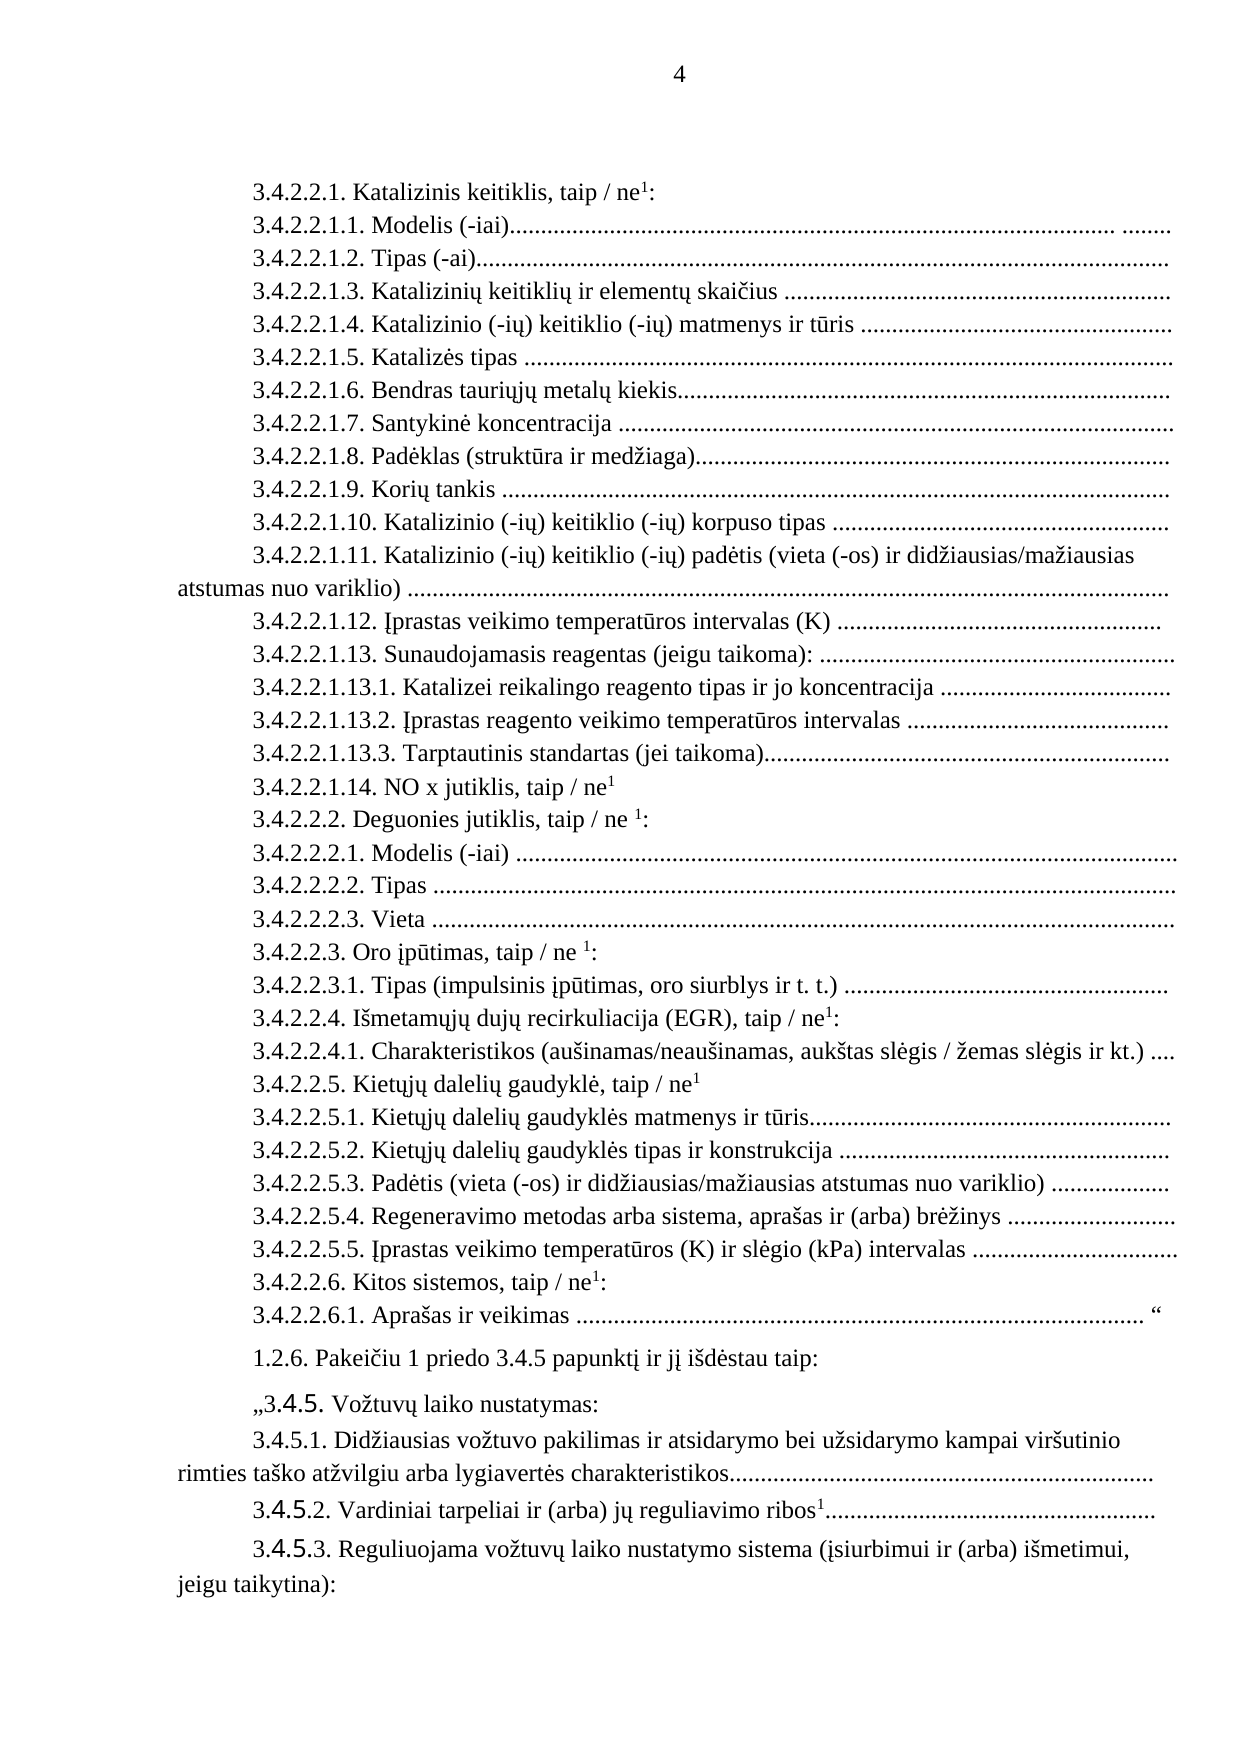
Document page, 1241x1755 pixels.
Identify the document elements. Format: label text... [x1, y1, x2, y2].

text 3.4.2.2.1.13. Sunaudojamasis reagentas (jeigu taikoma): ......................................................... [177, 639, 1181, 668]
text „3.4.5. Vožtuvų laiko nustatymas: [177, 1386, 1181, 1420]
text 3.4.2.2.1.7. Santykinė koncentracija ......................................................................................... [177, 408, 1181, 437]
text 3.4.2.2.1.3. Katalizinių keitiklių ir elementų skaičius .............................................................. [177, 276, 1181, 305]
text 3.4.2.2.1.4. Katalizinio (-ių) keitiklio (-ių) matmenys ir tūris .................................................. [177, 309, 1181, 338]
text 3.4.2.2.1. Katalizinis keitiklis, taip / ne1: [177, 177, 1181, 206]
text 3.4.2.2.1.5. Katalizės tipas ........................................................................................................ [177, 342, 1181, 371]
text 1.2.6. Pakeičiu 1 priedo 3.4.5 papunktį ir jį išdėstau taip: [177, 1343, 1181, 1372]
text 3.4.2.2.1.11. Katalizinio (-ių) keitiklio (-ių) padėtis (vieta (-os) ir didžiausias/mažiausias atstumas nuo variklio) .......................................................................................................................... [177, 540, 1181, 602]
text 3.4.2.2.1.12. Įprastas veikimo temperatūros intervalas (K) .................................................... [177, 606, 1181, 635]
text 3.4.2.2.3.1. Tipas (impulsinis įpūtimas, oro siurblys ir t. t.) .................................................... [177, 970, 1181, 998]
text 3.4.2.2.1.10. Katalizinio (-ių) keitiklio (-ių) korpuso tipas ...................................................... [177, 507, 1181, 536]
text 3.4.2.2.4. Išmetamųjų dujų recirkuliacija (EGR), taip / ne1: [177, 1003, 1181, 1031]
text 3.4.2.2.2.1. Modelis (-iai) .......................................................................................................... [177, 838, 1181, 866]
text 3.4.2.2.5.5. Įprastas veikimo temperatūros (K) ir slėgio (kPa) intervalas ................................. [177, 1234, 1181, 1263]
text 3.4.2.2.5. Kietųjų dalelių gaudyklė, taip / ne1 [177, 1069, 1181, 1097]
text 3.4.2.2.5.2. Kietųjų dalelių gaudyklės tipas ir konstrukcija ..................................................... [177, 1135, 1181, 1163]
text 3.4.5.2. Vardiniai tarpeliai ir (arba) jų reguliavimo ribos1..................................................... [177, 1491, 1181, 1525]
text 3.4.2.2.5.4. Regeneravimo metodas arba sistema, aprašas ir (arba) brėžinys ........................... [177, 1201, 1181, 1229]
text 3.4.2.2.1.6. Bendras tauriųjų metalų kiekis............................................................................... [177, 375, 1181, 404]
text 3.4.2.2.2.2. Tipas ....................................................................................................................... [177, 871, 1181, 899]
text 3.4.5.3. Reguliuojama vožtuvų laiko nustatymo sistema (įsiurbimui ir (arba) išmetimui, jeigu taikytina): [177, 1531, 1181, 1598]
text 3.4.2.2.4.1. Charakteristikos (aušinamas/neaušinamas, aukštas slėgis / žemas slėgis ir kt.) .... [177, 1036, 1181, 1064]
text 3.4.2.2.3. Oro įpūtimas, taip / ne 1: [177, 937, 1181, 965]
text 3.4.2.2.1.13.1. Katalizei reikalingo reagento tipas ir jo koncentracija ..................................... [177, 672, 1181, 701]
text 3.4.5.1. Didžiausias vožtuvo pakilimas ir atsidarymo bei užsidarymo kampai viršutinio rimties taško atžvilgiu arba lygiavertės charakteristikos.................................................................... [177, 1425, 1181, 1487]
text 3.4.2.2.5.1. Kietųjų dalelių gaudyklės matmenys ir tūris.......................................................... [177, 1102, 1181, 1131]
text 3.4.2.2.6. Kitos sistemos, taip / ne1: [177, 1267, 1181, 1296]
text 3.4.2.2.5.3. Padėtis (vieta (-os) ir didžiausias/mažiausias atstumas nuo variklio) ................... [177, 1168, 1181, 1197]
text 3.4.2.2.1.14. NO x jutiklis, taip / ne1 [177, 772, 1181, 800]
text 3.4.2.2.1.9. Korių tankis ........................................................................................................... [177, 474, 1181, 503]
text 3.4.2.2.1.2. Tipas (-ai)............................................................................................................... [177, 243, 1181, 272]
text 3.4.2.2.2. Deguonies jutiklis, taip / ne 1: [177, 804, 1181, 833]
text 3.4.2.2.1.13.3. Tarptautinis standartas (jei taikoma)................................................................. [177, 738, 1181, 767]
text 3.4.2.2.1.13.2. Įprastas reagento veikimo temperatūros intervalas .......................................... [177, 706, 1181, 734]
text 3.4.2.2.2.3. Vieta ....................................................................................................................... [177, 904, 1181, 932]
text 3.4.2.2.6.1. Aprašas ir veikimas ........................................................................................... “ [177, 1300, 1181, 1329]
text 3.4.2.2.1.1. Modelis (-iai)................................................................................................. ........ [177, 210, 1181, 239]
text 3.4.2.2.1.8. Padėklas (struktūra ir medžiaga)............................................................................ [177, 441, 1181, 470]
